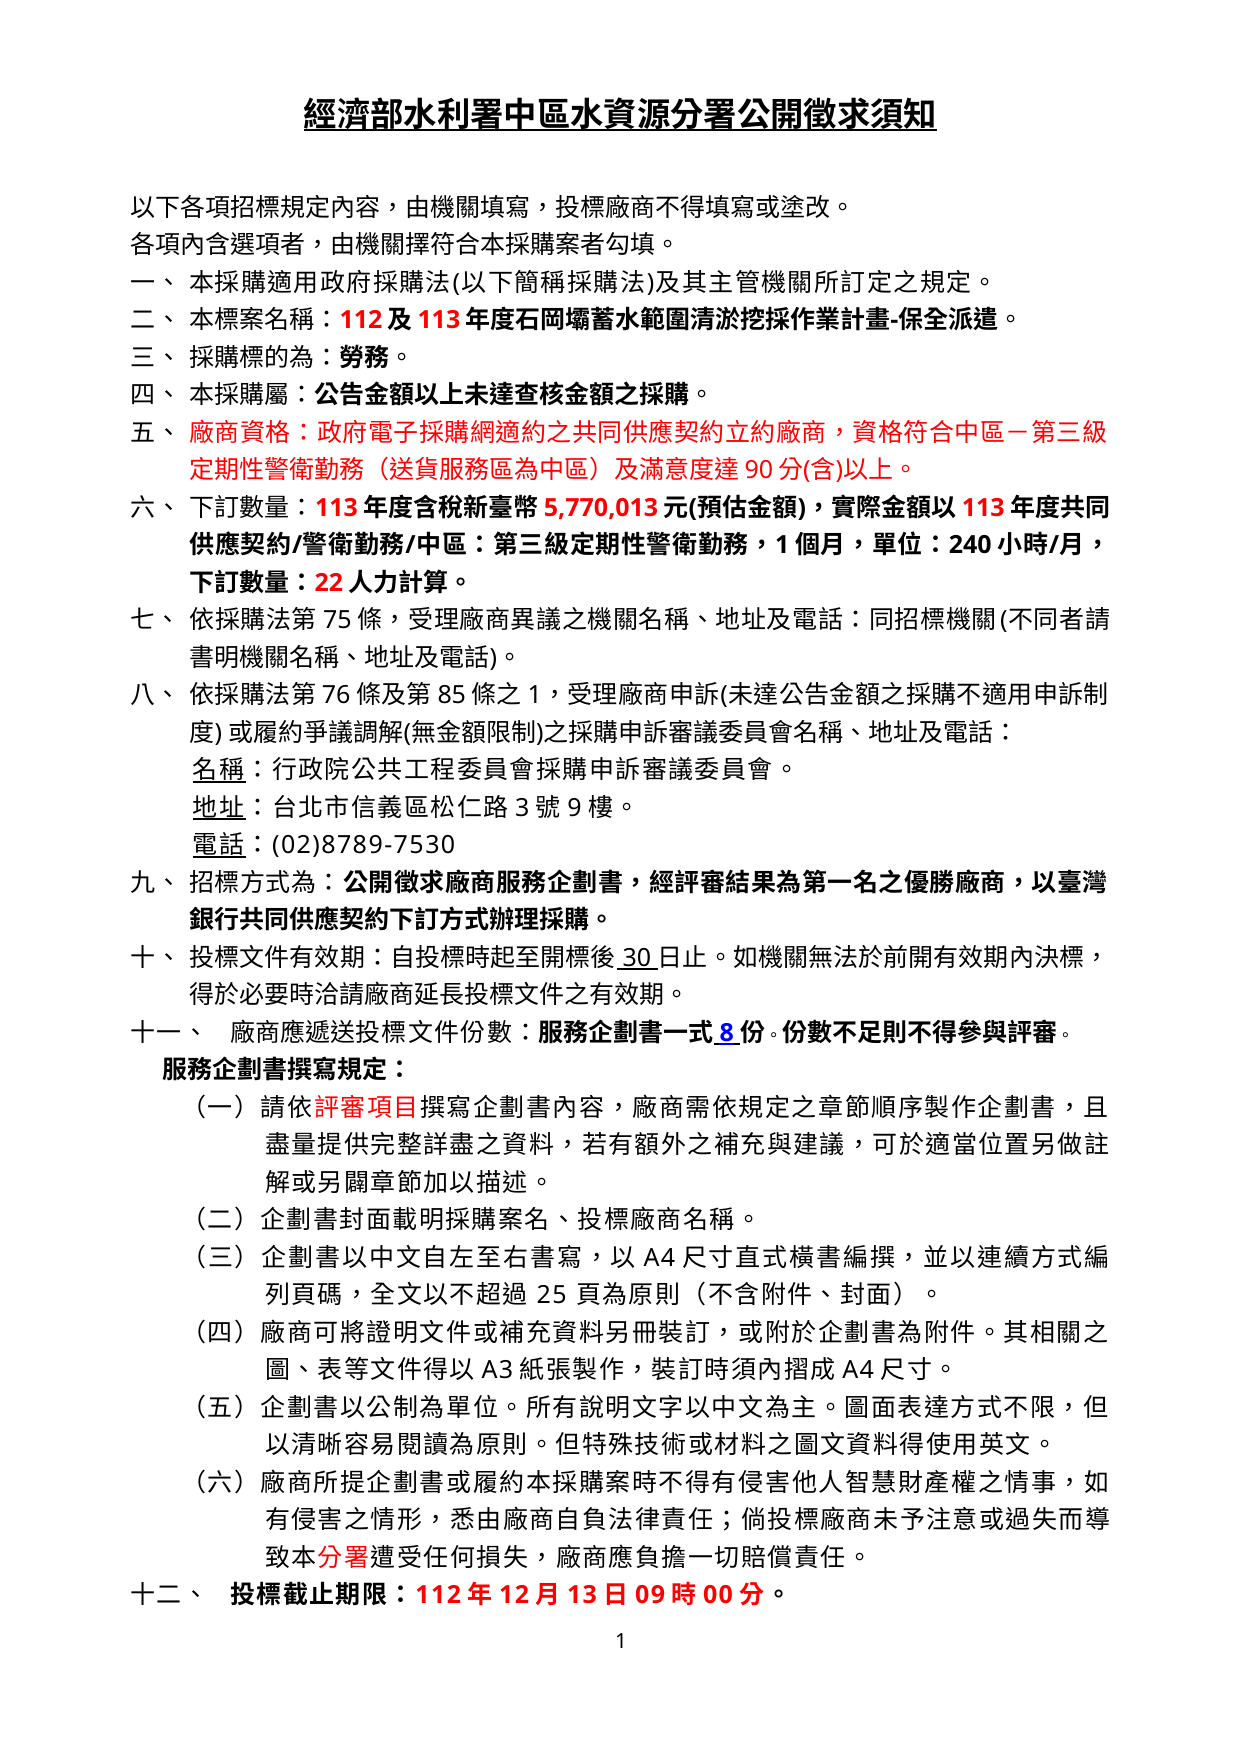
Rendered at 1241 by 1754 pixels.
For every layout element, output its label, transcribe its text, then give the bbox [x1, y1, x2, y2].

list 本採購適用政府採購法(以下簡稱採購法)及其主管機關所訂定之規定。 [130, 262, 1110, 299]
text （六）廠商所提企劃書或履約本採購案時不得有侵害他人智慧財產權之情事，如有侵害之情形，悉由廠商自負法律責任；倘投標廠商未予注意或過失而導致本分署遭受任何損失，廠商應負擔一切賠償責任。 [181, 1462, 1110, 1574]
text 電話：(02)8789-7530 [192, 824, 1110, 862]
list 廠商資格：政府電子採購網適約之共同供應契約立約廠商，資格符合中區－第三級定期性警衛勤務（送貨服務區為中區）及滿意度達90分(含)以上。 [130, 412, 1110, 487]
text 各項內含選項者，由機關擇符合本採購案者勾填。 [130, 224, 1110, 262]
list 廠商應遞送投標文件份數：服務企劃書一式 8 份。份數不足則不得參與評審。 [130, 1012, 1110, 1049]
text 以下各項招標規定內容，由機關填寫，投標廠商不得填寫或塗改。 [130, 187, 1110, 224]
list 投標文件有效期：自投標時起至開標後 30 日止。如機關無法於前開有效期內決標，得於必要時洽請廠商延長投標文件之有效期。 [130, 937, 1110, 1012]
text （二）企劃書封面載明採購案名、投標廠商名稱。 [181, 1199, 1110, 1237]
list 投標截止期限：112年12月13日09時00分。 [130, 1574, 1110, 1612]
text 經濟部水利署中區水資源分署公開徵求須知 [130, 74, 1110, 149]
text （一）請依評審項目撰寫企劃書內容，廠商需依規定之章節順序製作企劃書，且盡量提供完整詳盡之資料，若有額外之補充與建議，可於適當位置另做註解或另闢章節加以描述。 [181, 1087, 1110, 1199]
list 本標案名稱：112及113年度石岡壩蓄水範圍清淤挖採作業計畫-保全派遣。 [130, 299, 1110, 337]
text （三）企劃書以中文自左至右書寫，以A4尺寸直式橫書編撰，並以連續方式編列頁碼，全文以不超過 25 頁為原則（不含附件、封面）。 [181, 1237, 1110, 1312]
list 採購標的為：勞務。 [130, 337, 1110, 374]
list 依採購法第76條及第85條之1，受理廠商申訴(未達公告金額之採購不適用申訴制度) 或履約爭議調解(無金額限制)之採購申訴審議委員會名稱、地址及電話： [130, 674, 1110, 749]
text （五）企劃書以公制為單位。所有說明文字以中文為主。圖面表達方式不限，但以清晰容易閱讀為原則。但特殊技術或材料之圖文資料得使用英文。 [181, 1387, 1110, 1462]
text 地址：台北市信義區松仁路3號9樓。 [192, 787, 1110, 824]
list 依採購法第75條，受理廠商異議之機關名稱、地址及電話：同招標機關(不同者請書明機關名稱、地址及電話)。 [130, 599, 1110, 674]
text 服務企劃書撰寫規定： [130, 1049, 1110, 1087]
text （四）廠商可將證明文件或補充資料另冊裝訂，或附於企劃書為附件。其相關之圖、表等文件得以A3紙張製作，裝訂時須內摺成A4尺寸。 [181, 1312, 1110, 1387]
list 下訂數量：113年度含稅新臺幣5,770,013元(預估金額)，實際金額以113年度共同供應契約/警衛勤務/中區：第三級定期性警衛勤務，1個月，單位：240小時/月，下訂數量：22人力計算。 [130, 487, 1110, 599]
list 本採購屬：公告金額以上未達查核金額之採購。 [130, 374, 1110, 412]
text 名稱：行政院公共工程委員會採購申訴審議委員會。 [192, 749, 1110, 787]
list 招標方式為：公開徵求廠商服務企劃書，經評審結果為第一名之優勝廠商，以臺灣銀行共同供應契約下訂方式辦理採購。 [130, 862, 1110, 937]
